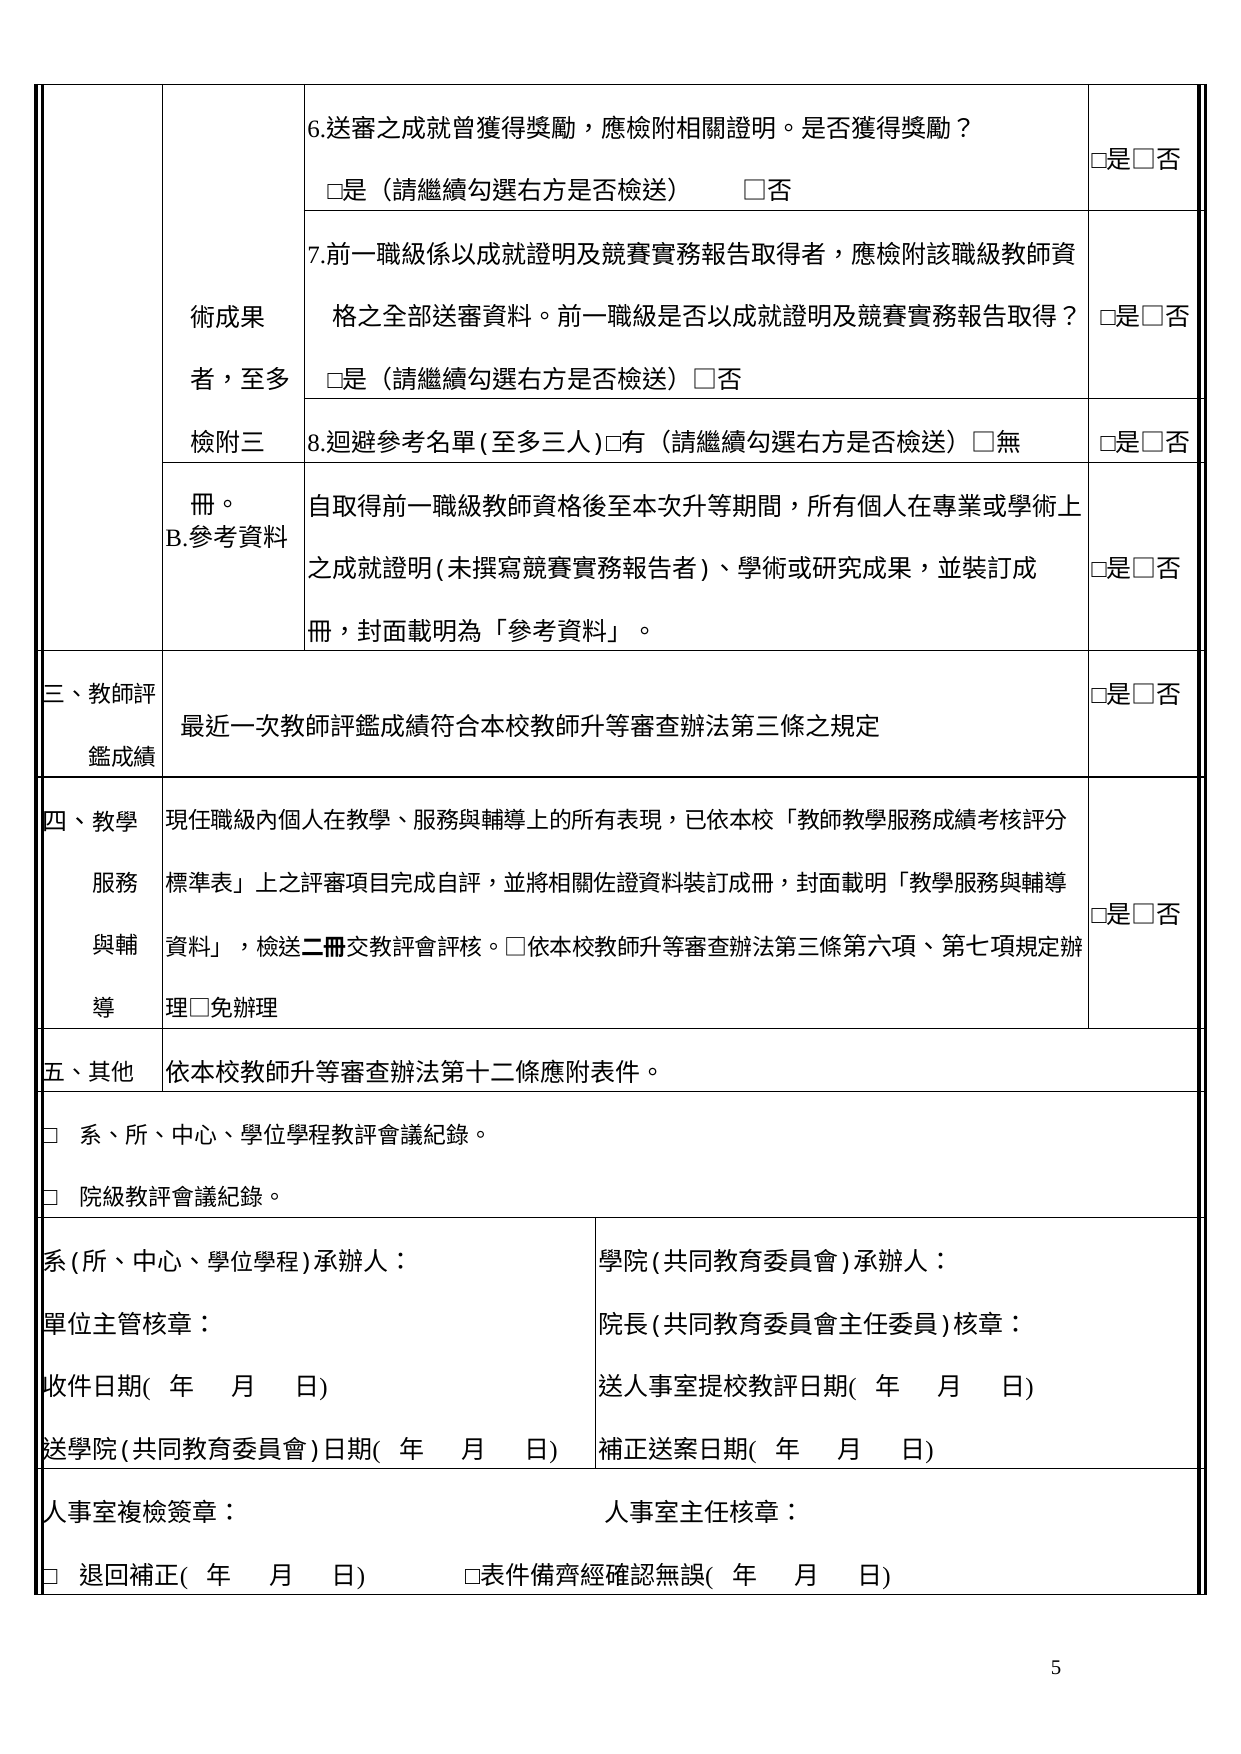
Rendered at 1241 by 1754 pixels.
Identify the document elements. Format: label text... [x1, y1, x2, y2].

table_cell □是□否 [1089, 651, 1197, 776]
table_cell 8.迴避參考名單(至多三人)□有（請繼續勾選右方是否檢送）□無 [305, 399, 1088, 462]
table_cell 系、所、中心、學位學程教評會議紀錄。 院級教評會議紀錄。 [44, 1092, 1197, 1217]
table_cell 依本校教師升等審查辦法第十二條應附表件。 [163, 1029, 1197, 1091]
table_cell 三、教師評鑑成績 [44, 651, 162, 776]
table_cell 6.送審之成就曾獲得獎勵，應檢附相關證明。是否獲得獎勵？ □是（請繼續勾選右方是否檢送） □否 [305, 85, 1088, 210]
table_cell 系(所、中心、學位學程)承辦人： 單位主管核章： 收件日期( 年 月 日) 送學院(共同教育委員會)日期( 年 月 日) [44, 1218, 595, 1468]
table_cell 自取得前一職級教師資格後至本次升等期間，所有個人在專業或學術上之成就證明(未撰寫競賽實務報告者)、學術或研究成果，並裝訂成冊，封面載明為「參考資料」。 [305, 463, 1088, 650]
table_cell □是□否 [1089, 85, 1197, 210]
table_cell 五、其他 [44, 1029, 162, 1091]
table_cell 現任職級內個人在教學、服務與輔導上的所有表現，已依本校「教師教學服務成績考核評分標準表」上之評審項目完成自評，並將相關佐證資料裝訂成冊，封面載明「教學服務與輔導資料」，檢送二冊交教評會評核。□依本校教師升等審查辦法第三條第六項、第七項規定辦理□免辦理 [163, 778, 1088, 1027]
table_cell [44, 85, 162, 650]
table_cell B.參考資料 [163, 463, 304, 650]
table_cell 學院(共同教育委員會)承辦人： 院長(共同教育委員會主任委員)核章： 送人事室提校教評日期( 年 月 日) 補正送案日期( 年 月 日) [596, 1218, 1197, 1468]
table_cell A.成就證明(含代表成就及參考成就)及競賽實務報告 (一式六份) ※參考著作如為專書，請自擇重要學術成果者，至多檢附三冊。 [163, 85, 304, 462]
table_cell 人事室複檢簽章： 人事室主任核章： 退回補正( 年 月 日) □表件備齊經確認無誤( 年 月 日) [44, 1469, 1197, 1594]
table_cell 最近一次教師評鑑成績符合本校教師升等審查辦法第三條之規定 [163, 651, 1088, 776]
table_cell 四、教學服務與輔導 [44, 778, 162, 1027]
table_cell □是□否 [1089, 778, 1197, 1027]
table_cell 7.前一職級係以成就證明及競賽實務報告取得者，應檢附該職級教師資格之全部送審資料。前一職級是否以成就證明及競賽實務報告取得？ □是（請繼續勾選右方是否檢送）□否 [305, 211, 1088, 398]
table_cell □是□否 [1089, 211, 1197, 398]
table_cell □是□否 [1089, 463, 1197, 650]
table_cell □是□否 [1089, 399, 1197, 462]
